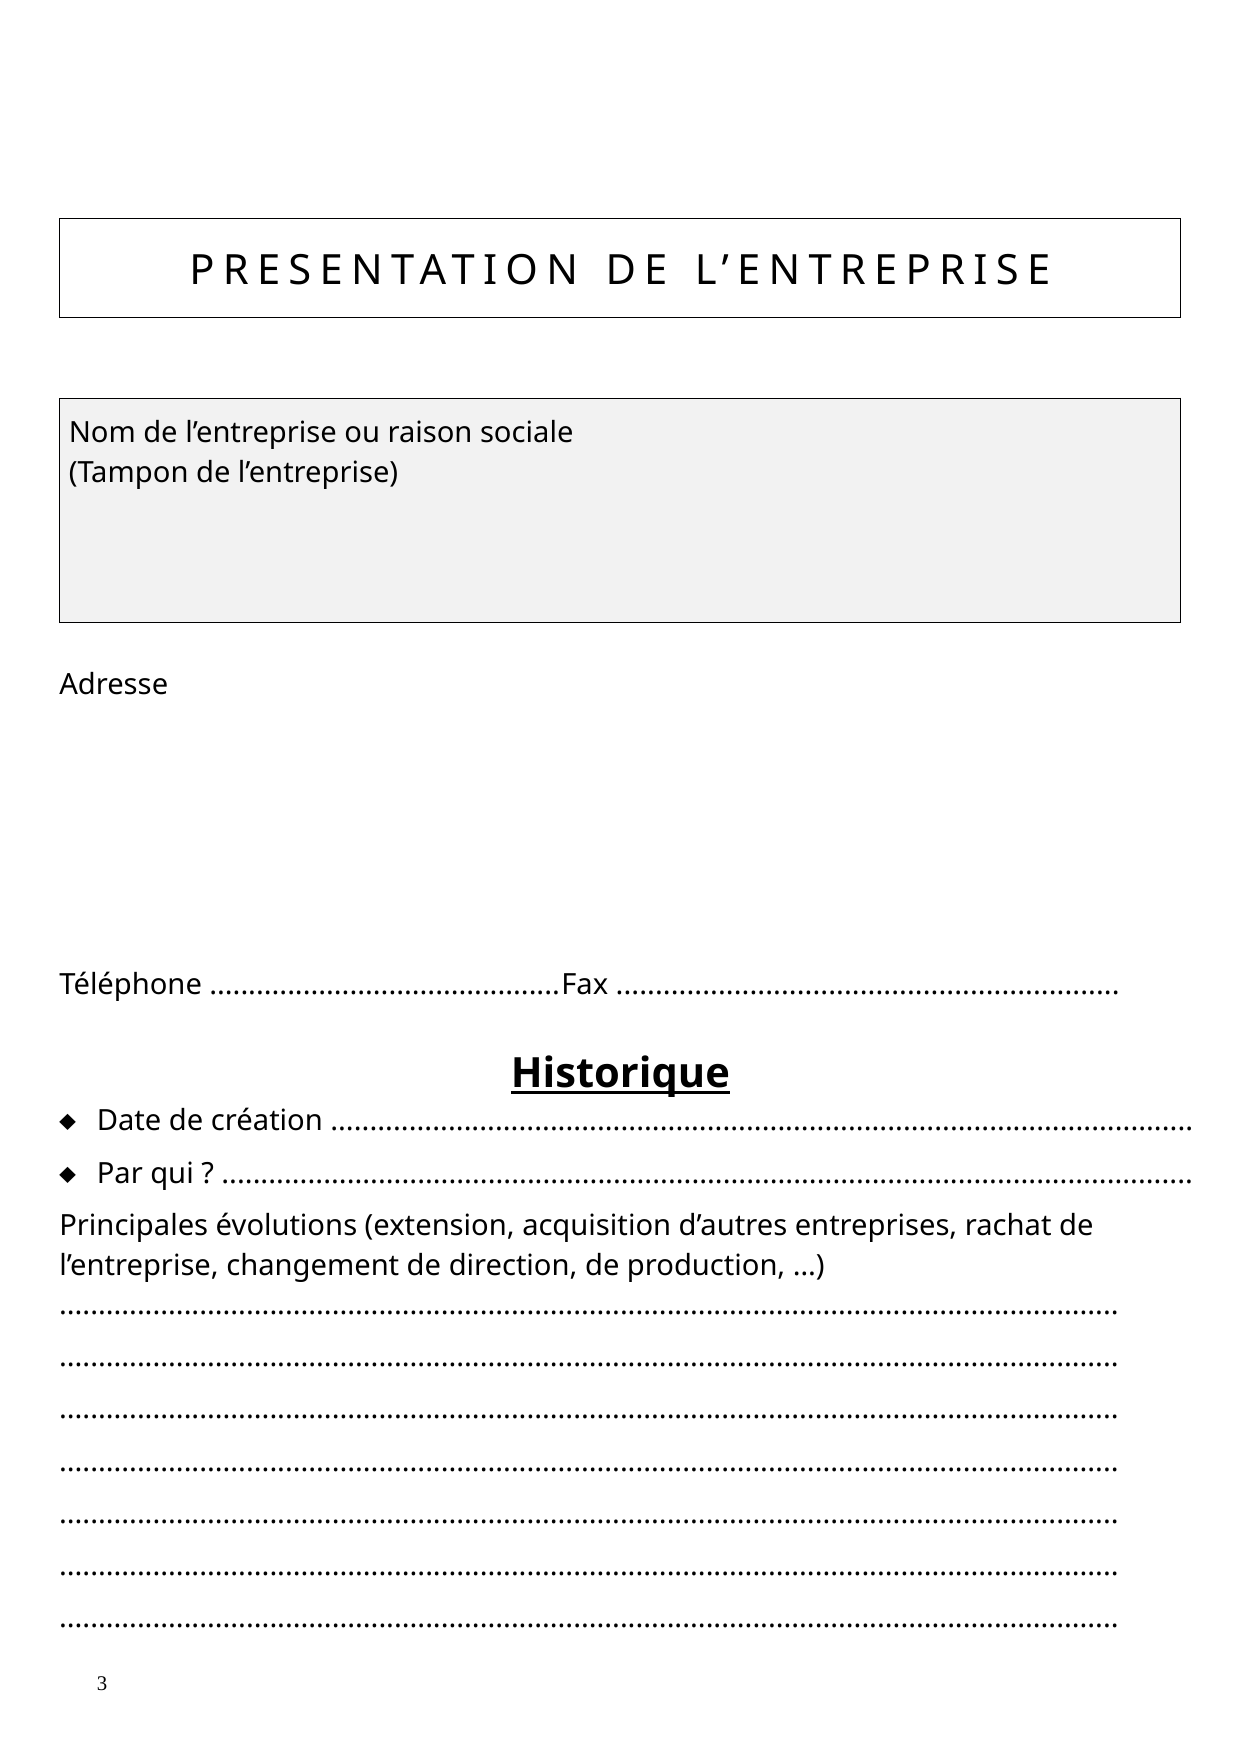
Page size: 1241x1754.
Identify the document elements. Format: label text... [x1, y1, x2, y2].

text Principales évolutions (extension, acquisition d’autres entreprises, rachat de l’entreprise, changement de direction, de production, …) [59, 1204, 1181, 1283]
text Nom de l’entreprise ou raison sociale [60, 399, 1180, 437]
text PRESENTATION DE L’ENTREPRISE [60, 219, 1180, 317]
subtitle Téléphone Fax [59, 963, 1181, 1003]
list Date de création [59, 1100, 1181, 1139]
list Par qui ? [59, 1152, 1181, 1192]
text (Tampon de l’entreprise) [60, 437, 1180, 477]
subtitle Historique [59, 1043, 1181, 1100]
text Adresse [59, 663, 1181, 703]
